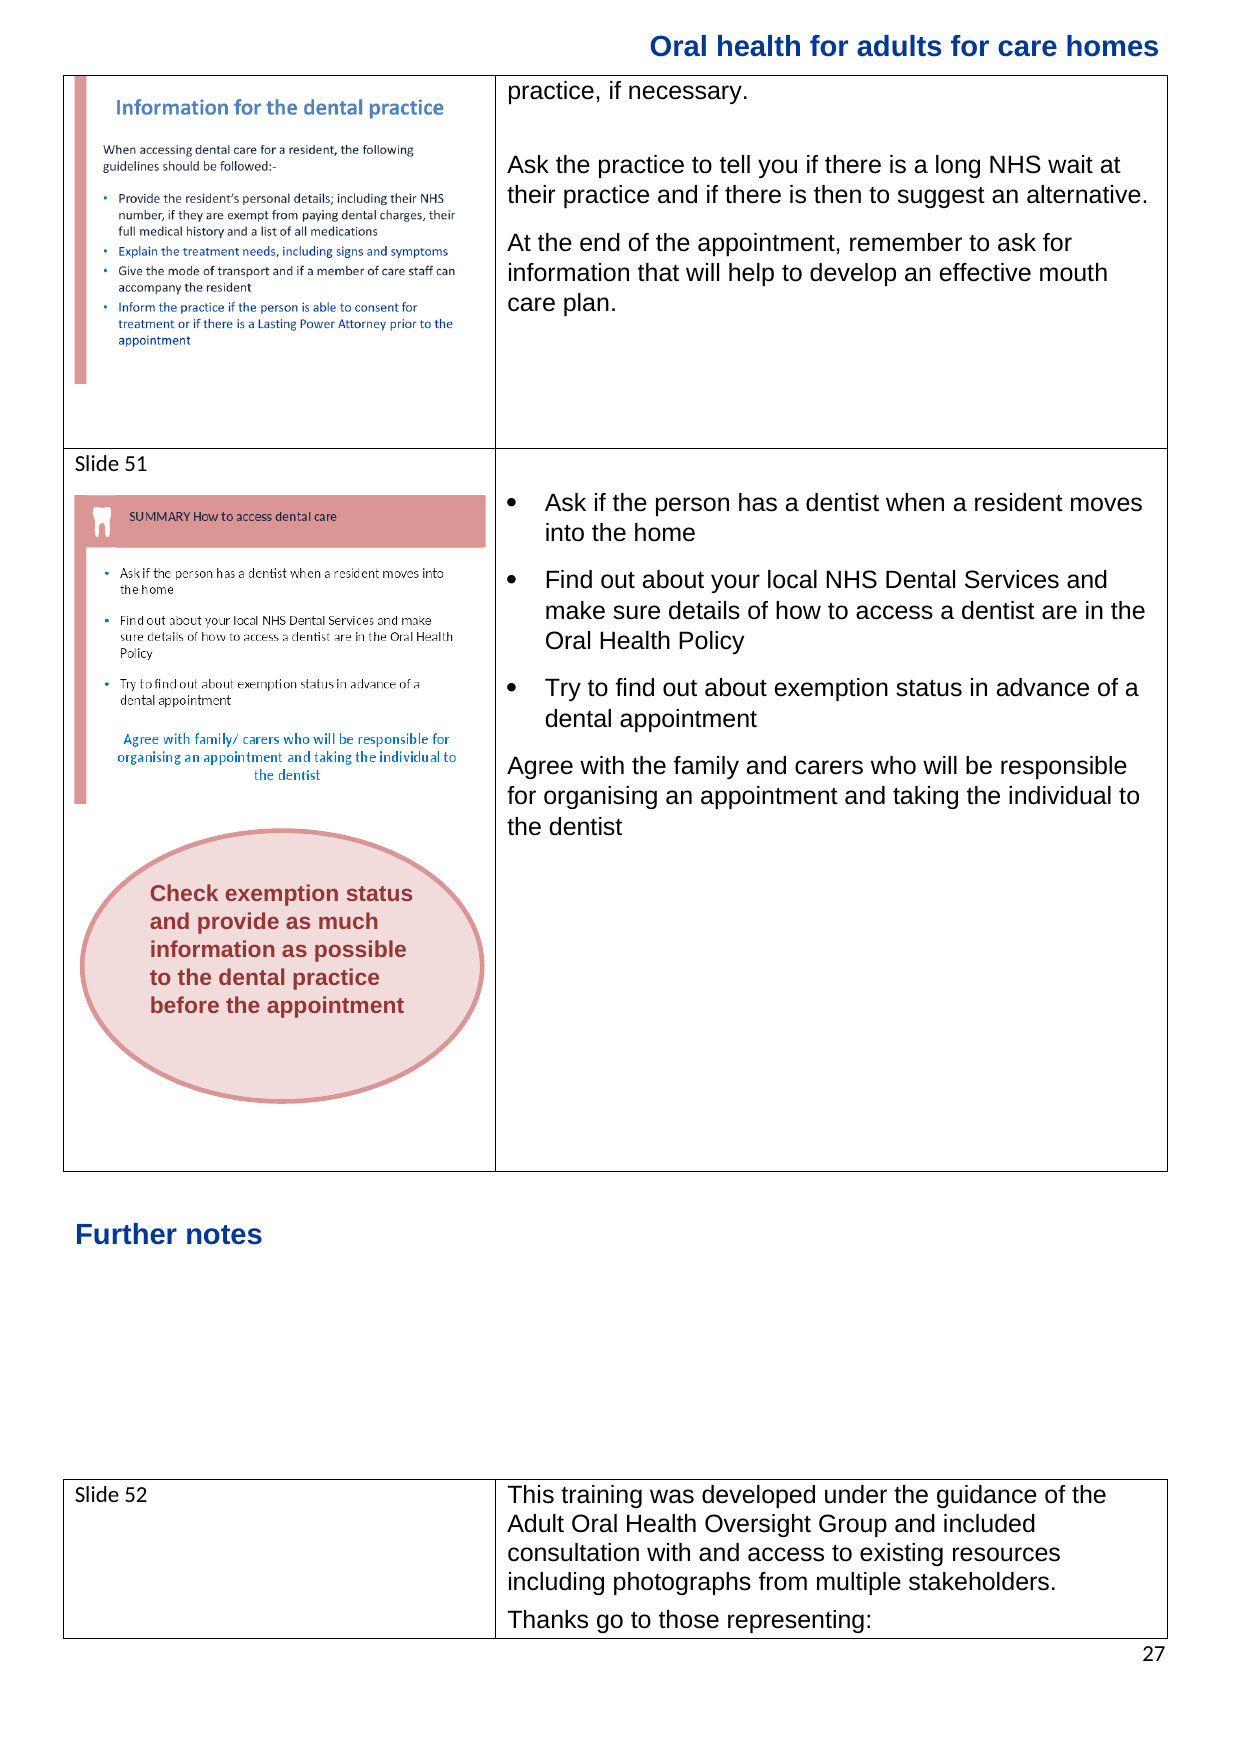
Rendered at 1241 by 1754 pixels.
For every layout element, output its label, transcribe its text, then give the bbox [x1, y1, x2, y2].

table_header Slide 52 [64, 1480, 495, 1638]
table_header This training was developed under the guidance of the Adult Oral Health Oversight Group and included consultation with and access to existing resources including photographs from multiple stakeholders. Thanks go to those representing: Public Health England British Society of Gerodontology Care Quality Commission Caring for Smiles, NHS Scotland Gwen am Byth, NHS Wales Health Education England Mouth Care Matters NHS England – the Office of the Chief Dental Officer Oral Health in Care Homes Action Alliance The National Institute for Health and Care Excellence The Relatives and Residents Association It was generated by Katy Kerr on behalf of Health Education England in collaboration with the members of the Oral Health in Care Homes Working Group: Sandra White, Semina Makhani, Samantha Allen, Zoe Allen, Samantha Glover, Lesley Gough, Sonia Hill, Charlotte Klass, Rakhee Patel, Allan Reid, Claire Robertson, Sarah Robertson, Kamini Shah, Kate Taylor-Weetman and Georgios Tsakos. A special thanks to Mili Doshi, Ros Davies, Maura Edwards, Janet Neville, Joanne Sumner, David Wilcox, and the members of the Health Education England Dental Workforce Development Advisory Group a subgroup of the UK Committee of Postgraduate Dental Deans and Directors (COPDEND). And finally, for their valuable contributions including providing the narration to the recorded training slides, grateful thanks go to: John Milne, National Professional Dental Adviser, Care Quality Commission Eric Rooney, Deputy Chief Dental Officer, NHS England Jason Wong, Deputy Chief Dental Officers, NHS England Semina Makhani, Consultant in Dental Public Health Public Health England Sarah Robertson, Consultant in Dental Public Health Public Health England Katy Kerr, Regional Dental Adviser, Health Education England [496, 1480, 1167, 1638]
table_cell Slide 51 [64, 449, 495, 1171]
table_cell [64, 76, 495, 448]
table_cell practice, if necessary. Ask the practice to tell you if there is a long NHS wait at their practice and if there is then to suggest an alternative. At the end of the appointment, remember to ask for information that will help to develop an effective mouth care plan. [496, 76, 1167, 448]
table_cell Ask if the person has a dentist when a resident moves into the home Find out about your local NHS Dental Services and make sure details of how to access a dentist are in the Oral Health Policy Try to find out about exemption status in advance of a dental appointment Agree with the family and carers who will be responsible for organising an appointment and taking the individual to the dentist [496, 449, 1167, 1171]
text Further notes [75, 1217, 1165, 1250]
